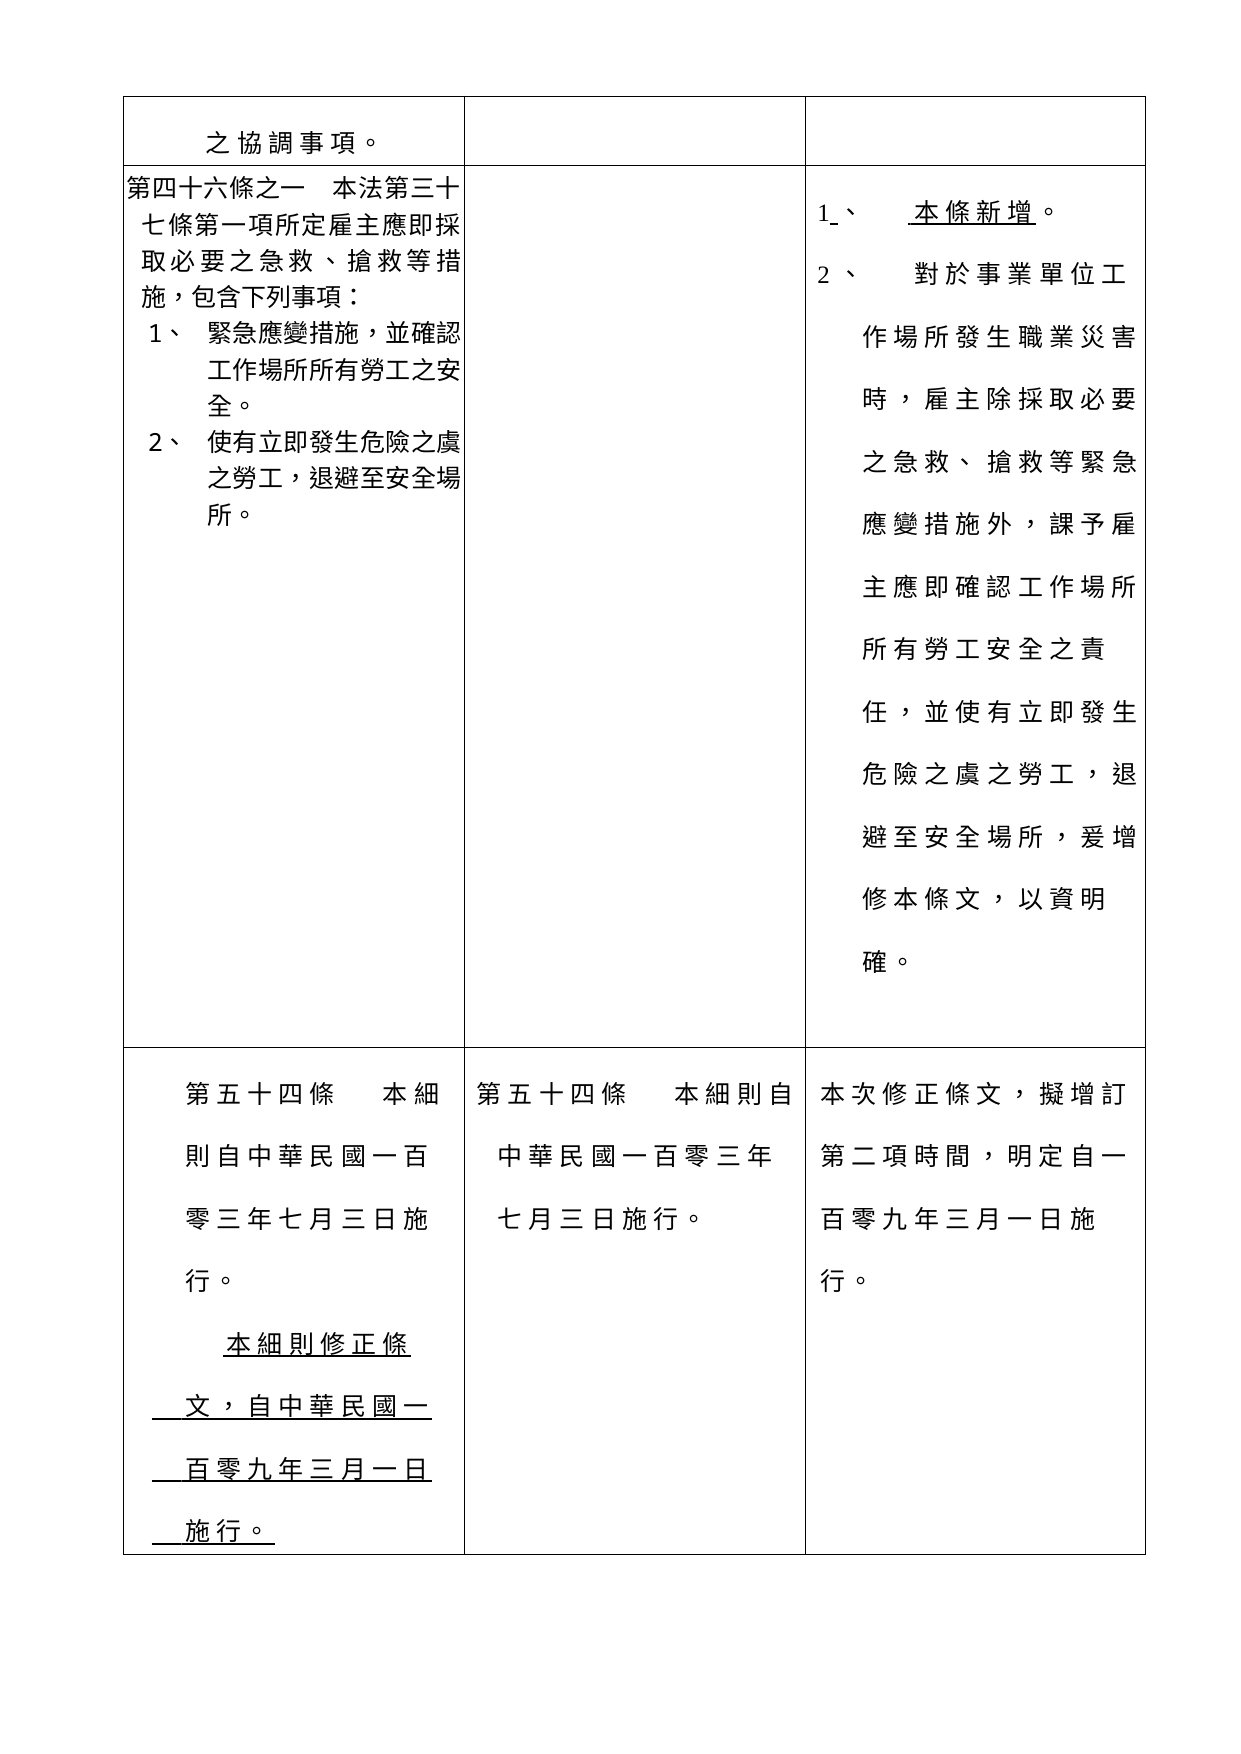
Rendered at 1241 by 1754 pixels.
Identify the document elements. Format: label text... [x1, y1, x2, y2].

table_cell [465, 166, 805, 1047]
table_cell 第五十四條 本細則自中華民國一百零三年七月三日施行。 [465, 1048, 805, 1554]
table_cell 本條新增。 對於事業單位工作場所發生職業災害時，雇主除採取必要之急救、搶救等緊急應變措施外，課予雇主應即確認工作場所所有勞工安全之責任，並使有立即發生危險之虞之勞工，退避至安全場所，爰增修本條文，以資明確。 [806, 166, 1145, 1047]
table_cell 之協調事項。 [124, 97, 464, 165]
table_cell [465, 97, 805, 165]
table_cell 本次修正條文，擬增訂第二項時間，明定自一百零九年三月一日施行。 [806, 1048, 1145, 1554]
table_cell 第五十四條 本細則自中華民國一百零三年七月三日施行。 本細則修正條文，自中華民國一百零九年三月一日施行。 [124, 1048, 464, 1554]
table_cell [806, 97, 1145, 165]
table_cell 第四十六條之一 本法第三十七條第一項所定雇主應即採取必要之急救、搶救等措施，包含下列事項： 緊急應變措施，並確認工作場所所有勞工之安全。 使有立即發生危險之虞之勞工，退避至安全場所。 [124, 166, 464, 1047]
